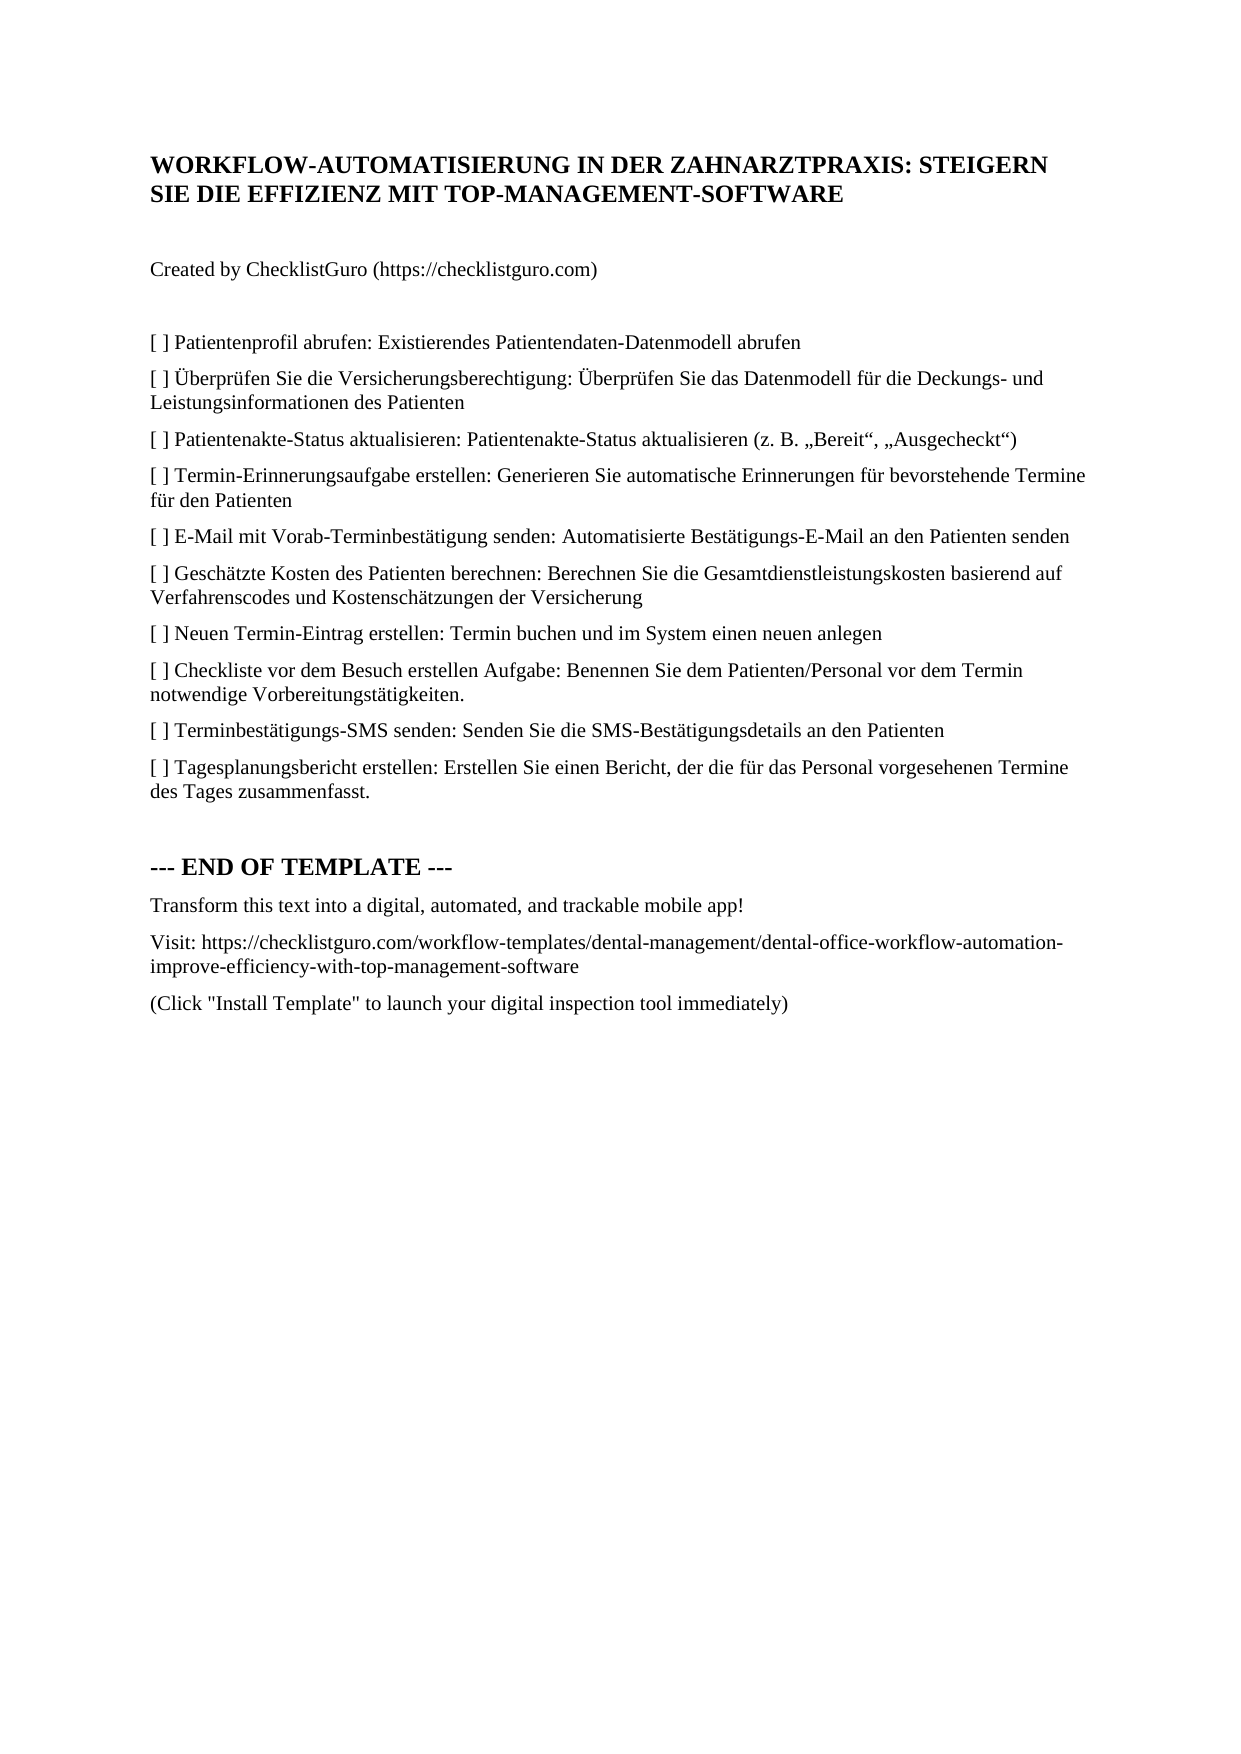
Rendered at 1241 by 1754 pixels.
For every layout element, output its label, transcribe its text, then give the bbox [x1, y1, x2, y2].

text Transform this text into a digital, automated, and trackable mobile app! [150, 893, 1090, 917]
text [ ] Patientenprofil abrufen: Existierendes Patientendaten-Datenmodell abrufen [150, 330, 1090, 354]
text WORKFLOW-AUTOMATISIERUNG IN DER ZAHNARZTPRAXIS: STEIGERN SIE DIE EFFIZIENZ MIT TOP-MANAGEMENT-SOFTWARE [150, 150, 1090, 207]
text [ ] Tagesplanungsbericht erstellen: Erstellen Sie einen Bericht, der die für das Personal vorgesehenen Termine des Tages zusammenfasst. [150, 755, 1090, 803]
text [ ] Neuen Termin-Eintrag erstellen: Termin buchen und im System einen neuen anlegen [150, 621, 1090, 645]
text [ ] Patientenakte-Status aktualisieren: Patientenakte-Status aktualisieren (z. B. „Bereit“, „Ausgecheckt“) [150, 427, 1090, 451]
text [ ] Überprüfen Sie die Versicherungsberechtigung: Überprüfen Sie das Datenmodell für die Deckungs- und Leistungsinformationen des Patienten [150, 366, 1090, 414]
text [ ] Terminbestätigungs-SMS senden: Senden Sie die SMS-Bestätigungsdetails an den Patienten [150, 718, 1090, 742]
text [ ] Checkliste vor dem Besuch erstellen Aufgabe: Benennen Sie dem Patienten/Personal vor dem Termin notwendige Vorbereitungstätigkeiten. [150, 658, 1090, 706]
text Visit: https://checklistguro.com/workflow-templates/dental-management/dental-office-workflow-automation-improve-efficiency-with-top-management-software [150, 930, 1090, 978]
text --- END OF TEMPLATE --- [150, 852, 1090, 881]
text Created by ChecklistGuro (https://checklistguro.com) [150, 257, 1090, 281]
text (Click "Install Template" to launch your digital inspection tool immediately) [150, 991, 1090, 1015]
text [ ] Termin-Erinnerungsaufgabe erstellen: Generieren Sie automatische Erinnerungen für bevorstehende Termine für den Patienten [150, 463, 1090, 512]
text [ ] Geschätzte Kosten des Patienten berechnen: Berechnen Sie die Gesamtdienstleistungskosten basierend auf Verfahrenscodes und Kostenschätzungen der Versicherung [150, 561, 1090, 609]
text [ ] E-Mail mit Vorab-Terminbestätigung senden: Automatisierte Bestätigungs-E-Mail an den Patienten senden [150, 524, 1090, 548]
